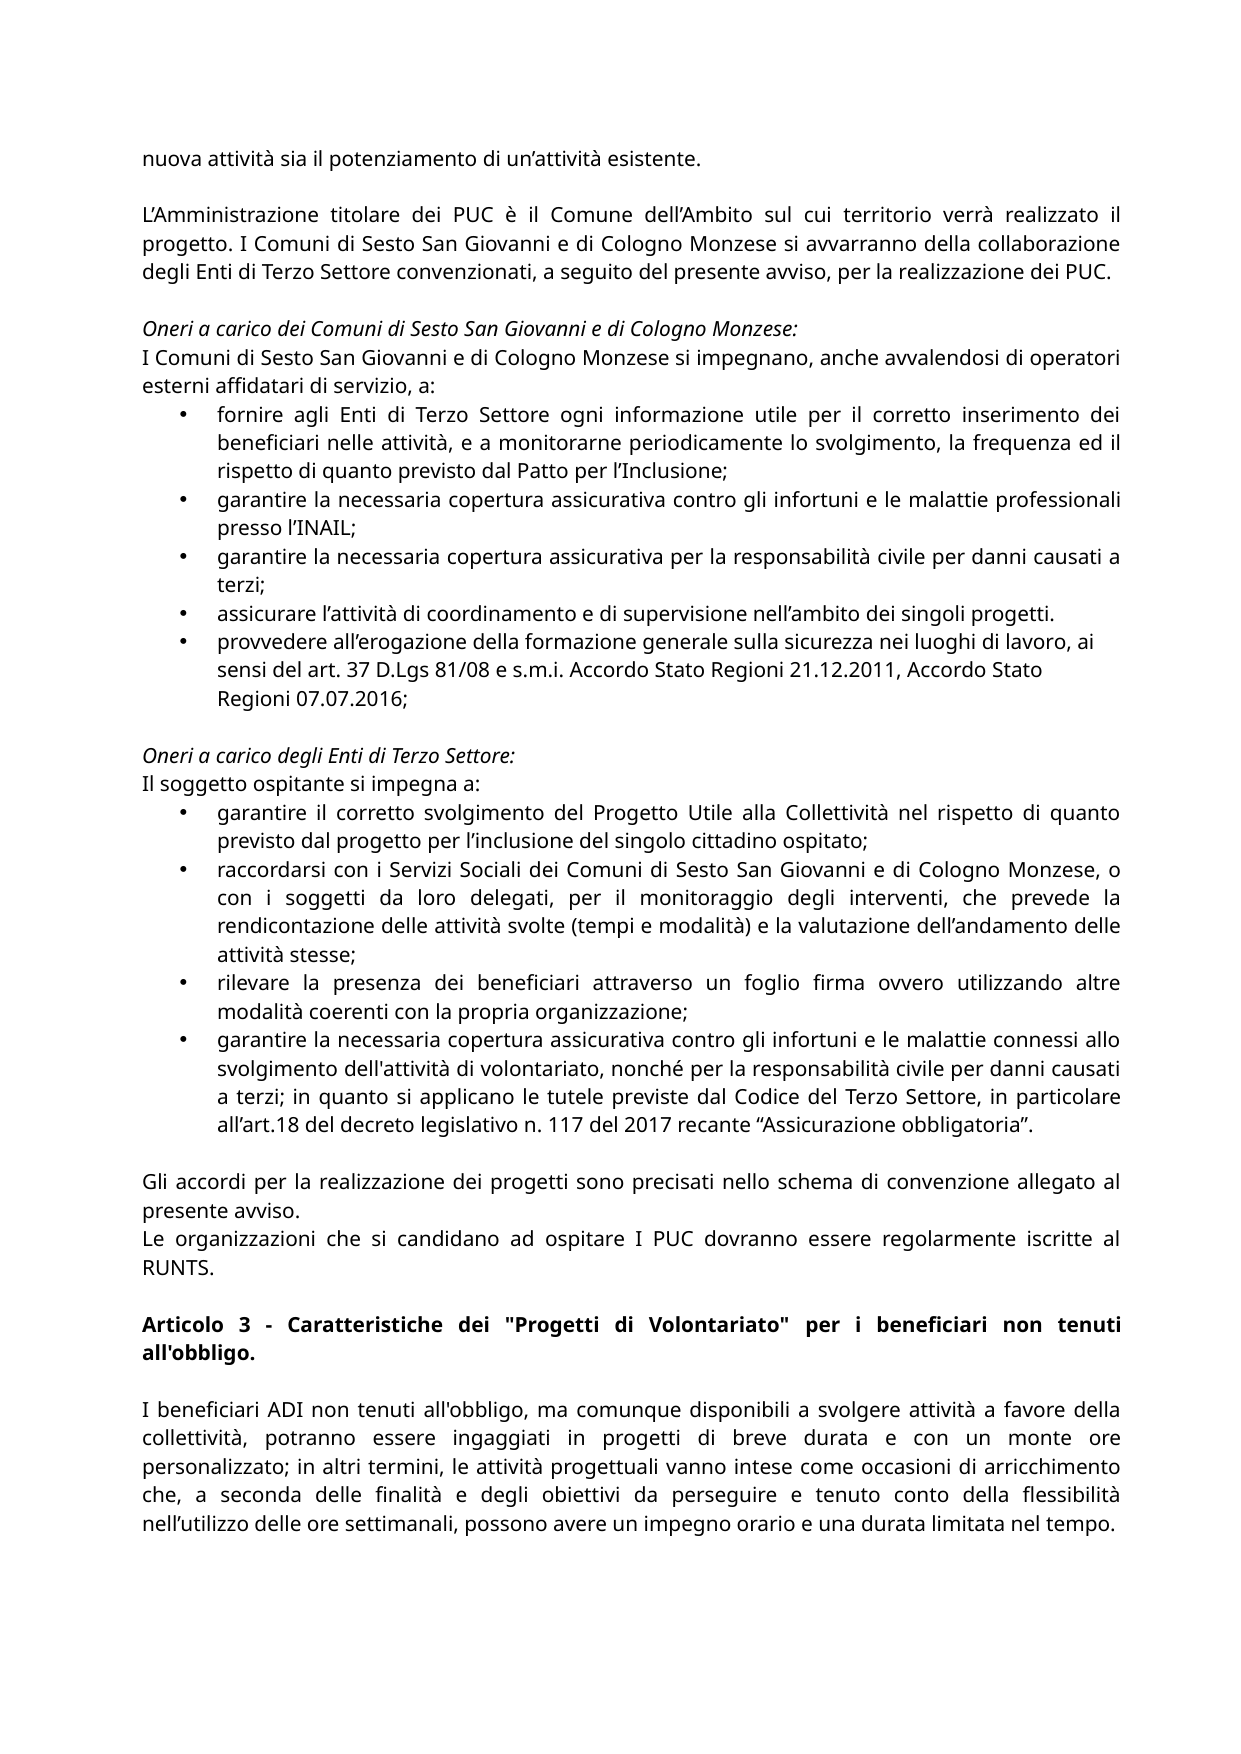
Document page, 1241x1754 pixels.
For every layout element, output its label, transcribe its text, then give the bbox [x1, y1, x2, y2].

list garantire la necessaria copertura assicurativa contro gli infortuni e le malattie connessi allo svolgimento dell'attività di volontariato, nonché per la responsabilità civile per danni causati a terzi; in quanto si applicano le tutele previste dal Codice del Terzo Settore, in particolare all’art.18 del decreto legislativo n. 117 del 2017 recante “Assicurazione obbligatoria”. [179, 1025, 1122, 1139]
text nuova attività sia il potenziamento di un’attività esistente. [142, 144, 1122, 172]
list garantire la necessaria copertura assicurativa per la responsabilità civile per danni causati a terzi; [179, 542, 1122, 599]
text Oneri a carico dei Comuni di Sesto San Giovanni e di Cologno Monzese: [142, 314, 1122, 343]
text Articolo 3 - Caratteristiche dei "Progetti di Volontariato" per i beneficiari non tenuti all'obbligo. [142, 1310, 1122, 1367]
text Gli accordi per la realizzazione dei progetti sono precisati nello schema di convenzione allegato al presente avviso. [142, 1167, 1122, 1224]
list raccordarsi con i Servizi Sociali dei Comuni di Sesto San Giovanni e di Cologno Monzese, o con i soggetti da loro delegati, per il monitoraggio degli interventi, che prevede la rendicontazione delle attività svolte (tempi e modalità) e la valutazione dell’andamento delle attività stesse; [179, 855, 1122, 968]
text Oneri a carico degli Enti di Terzo Settore: [142, 741, 1122, 769]
list fornire agli Enti di Terzo Settore ogni informazione utile per il corretto inserimento dei beneficiari nelle attività, e a monitorarne periodicamente lo svolgimento, la frequenza ed il rispetto di quanto previsto dal Patto per l’Inclusione; [179, 400, 1122, 485]
text I Comuni di Sesto San Giovanni e di Cologno Monzese si impegnano, anche avvalendosi di operatori esterni affidatari di servizio, a: [142, 343, 1122, 400]
text Le organizzazioni che si candidano ad ospitare I PUC dovranno essere regolarmente iscritte al RUNTS. [142, 1224, 1122, 1281]
text I beneficiari ADI non tenuti all'obbligo, ma comunque disponibili a svolgere attività a favore della collettività, potranno essere ingaggiati in progetti di breve durata e con un monte ore personalizzato; in altri termini, le attività progettuali vanno intese come occasioni di arricchimento che, a seconda delle finalità e degli obiettivi da perseguire e tenuto conto della flessibilità nell’utilizzo delle ore settimanali, possono avere un impegno orario e una durata limitata nel tempo. [142, 1395, 1122, 1537]
text L’Amministrazione titolare dei PUC è il Comune dell’Ambito sul cui territorio verrà realizzato il progetto. I Comuni di Sesto San Giovanni e di Cologno Monzese si avvarranno della collaborazione degli Enti di Terzo Settore convenzionati, a seguito del presente avviso, per la realizzazione dei PUC. [142, 201, 1122, 286]
list garantire la necessaria copertura assicurativa contro gli infortuni e le malattie professionali presso l’INAIL; [179, 485, 1122, 542]
list provvedere all’erogazione della formazione generale sulla sicurezza nei luoghi di lavoro, ai sensi del art. 37 D.Lgs 81/08 e s.m.i. Accordo Stato Regioni 21.12.2011, Accordo Stato Regioni 07.07.2016; [179, 627, 1122, 712]
list rilevare la presenza dei beneficiari attraverso un foglio firma ovvero utilizzando altre modalità coerenti con la propria organizzazione; [179, 968, 1122, 1025]
list garantire il corretto svolgimento del Progetto Utile alla Collettività nel rispetto di quanto previsto dal progetto per l’inclusione del singolo cittadino ospitato; [179, 798, 1122, 855]
text Il soggetto ospitante si impegna a: [142, 769, 1122, 798]
list assicurare l’attività di coordinamento e di supervisione nell’ambito dei singoli progetti. [179, 599, 1122, 627]
